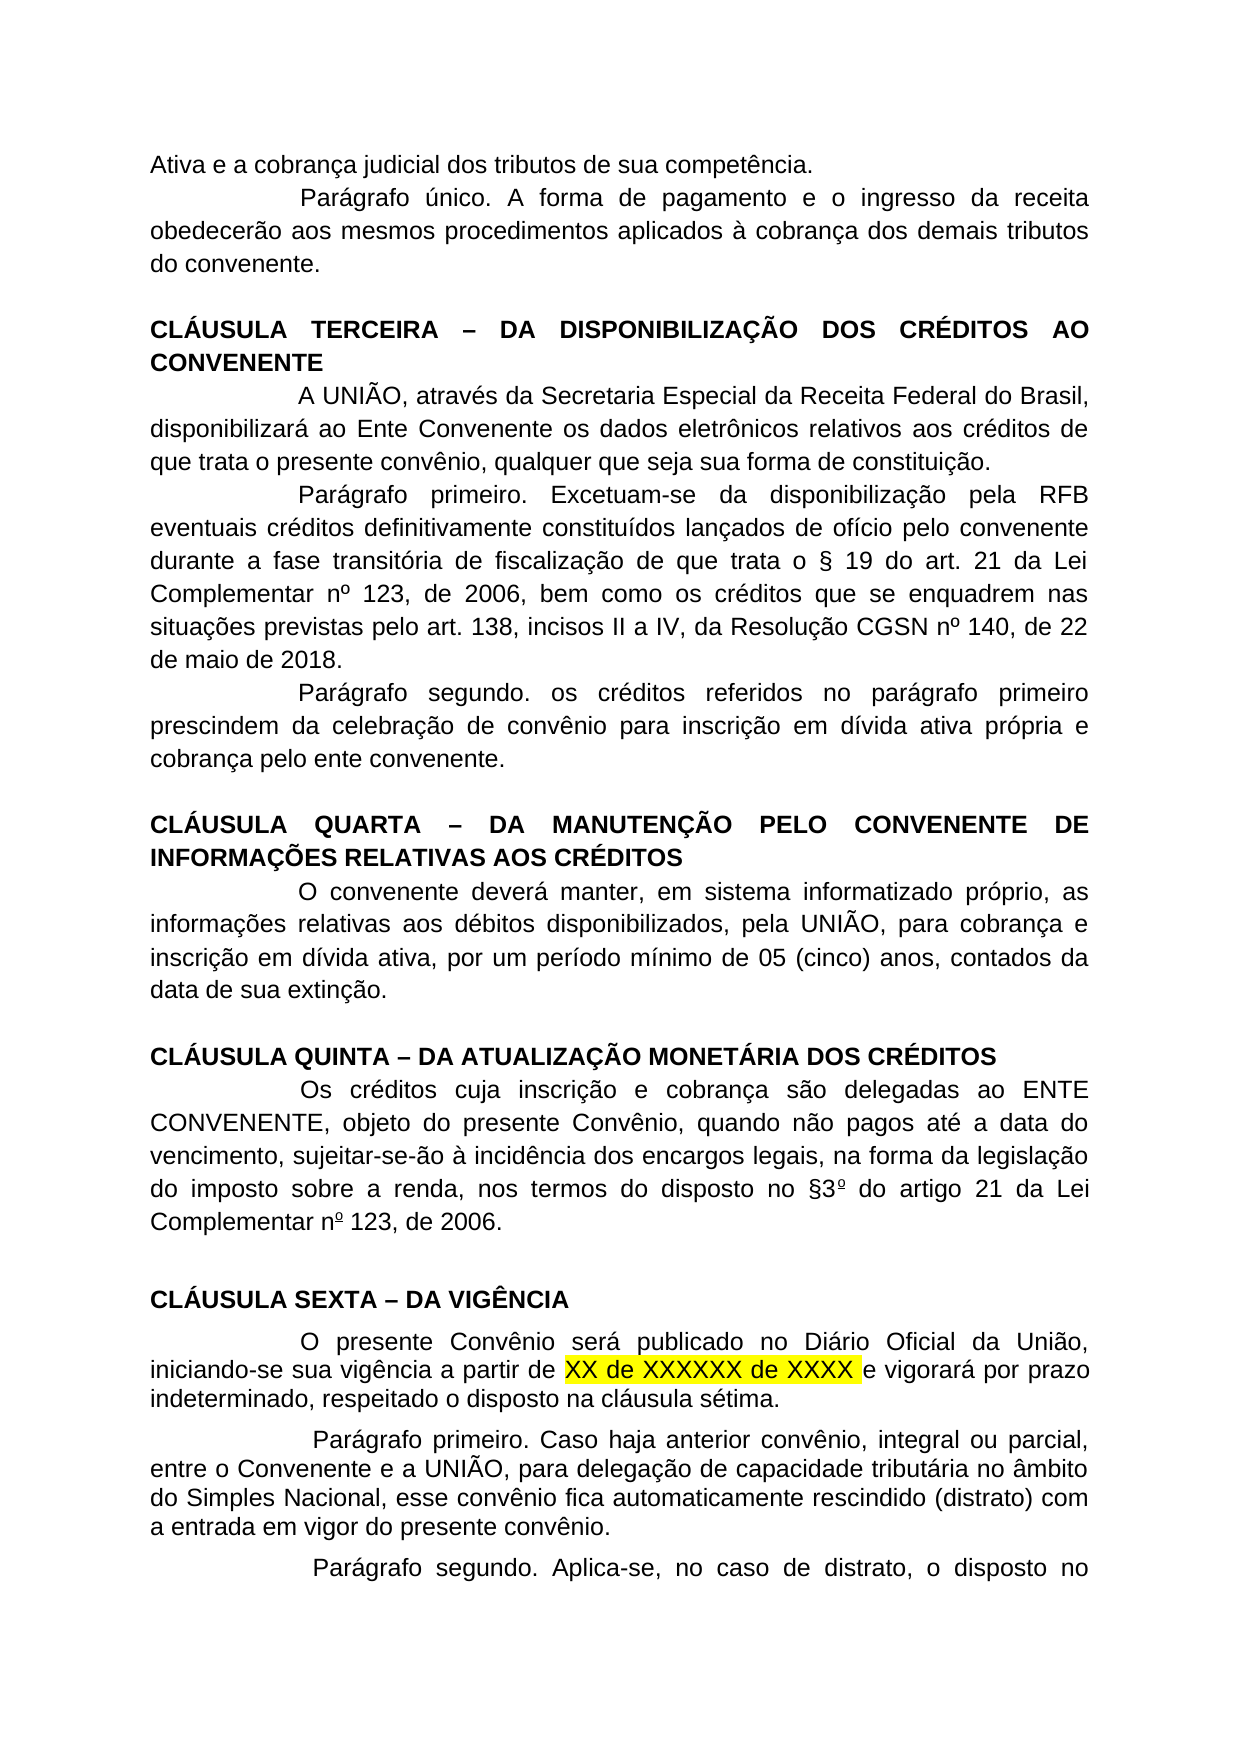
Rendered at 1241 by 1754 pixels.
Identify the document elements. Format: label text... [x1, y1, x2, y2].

text Parágrafo segundo. os créditos referidos no parágrafo primeiro prescindem da celebração de convênio para inscrição em dívida ativa própria e cobrança pelo ente convenente. [150, 678, 1090, 773]
text CLÁUSULA TERCEIRA – DA DISPONIBILIZAÇÃO DOS CRÉDITOS AO CONVENENTE [150, 315, 1090, 377]
text CLÁUSULA QUARTA – DA MANUTENÇÃO PELO CONVENENTE DE INFORMAÇÕES RELATIVAS AOS CRÉDITOS [150, 810, 1090, 872]
text O convenente deverá manter, em sistema informatizado próprio, as informações relativas aos débitos disponibilizados, pela UNIÃO, para cobrança e inscrição em dívida ativa, por um período mínimo de 05 (cinco) anos, contados da data de sua extinção. [150, 876, 1090, 1004]
text Os créditos cuja inscrição e cobrança são delegadas ao ENTE CONVENENTE, objeto do presente Convênio, quando não pagos até a data do vencimento, sujeitar-se-ão à incidência dos encargos legais, na forma da legislação do imposto sobre a renda, nos termos do disposto no §3o do artigo 21 da Lei Complementar no 123, de 2006. [150, 1074, 1090, 1235]
text Parágrafo primeiro. Excetuam-se da disponibilização pela RFB eventuais créditos definitivamente constituídos lançados de ofício pelo convenente durante a fase transitória de fiscalização de que trata o § 19 do art. 21 da Lei Complementar nº 123, de 2006, bem como os créditos que se enquadrem nas situações previstas pelo art. 138, incisos II a IV, da Resolução CGSN nº 140, de 22 de maio de 2018. [150, 480, 1090, 674]
text O presente Convênio será publicado no Diário Oficial da União, iniciando-se sua vigência a partir de XX de XXXXXX de XXXX e vigorará por prazo indeterminado, respeitado o disposto na cláusula sétima. [150, 1326, 1090, 1413]
text Parágrafo primeiro. Caso haja anterior convênio, integral ou parcial, entre o Convenente e a UNIÃO, para delegação de capacidade tributária no âmbito do Simples Nacional, esse convênio fica automaticamente rescindido (distrato) com a entrada em vigor do presente convênio. [150, 1425, 1090, 1540]
text CLÁUSULA SEXTA – DA VIGÊNCIA [150, 1285, 1090, 1314]
text Parágrafo único. A forma de pagamento e o ingresso da receita obedecerão aos mesmos procedimentos aplicados à cobrança dos demais tributos do convenente. [150, 183, 1090, 278]
text CLÁUSULA QUINTA – DA ATUALIZAÇÃO MONETÁRIA DOS CRÉDITOS [150, 1042, 1090, 1070]
text Parágrafo segundo. Aplica-se, no caso de distrato, o disposto no [150, 1553, 1090, 1581]
text A UNIÃO, através da Secretaria Especial da Receita Federal do Brasil, disponibilizará ao Ente Convenente os dados eletrônicos relativos aos créditos de que trata o presente convênio, qualquer que seja sua forma de constituição. [150, 381, 1090, 476]
text Ativa e a cobrança judicial dos tributos de sua competência. [150, 150, 1090, 179]
